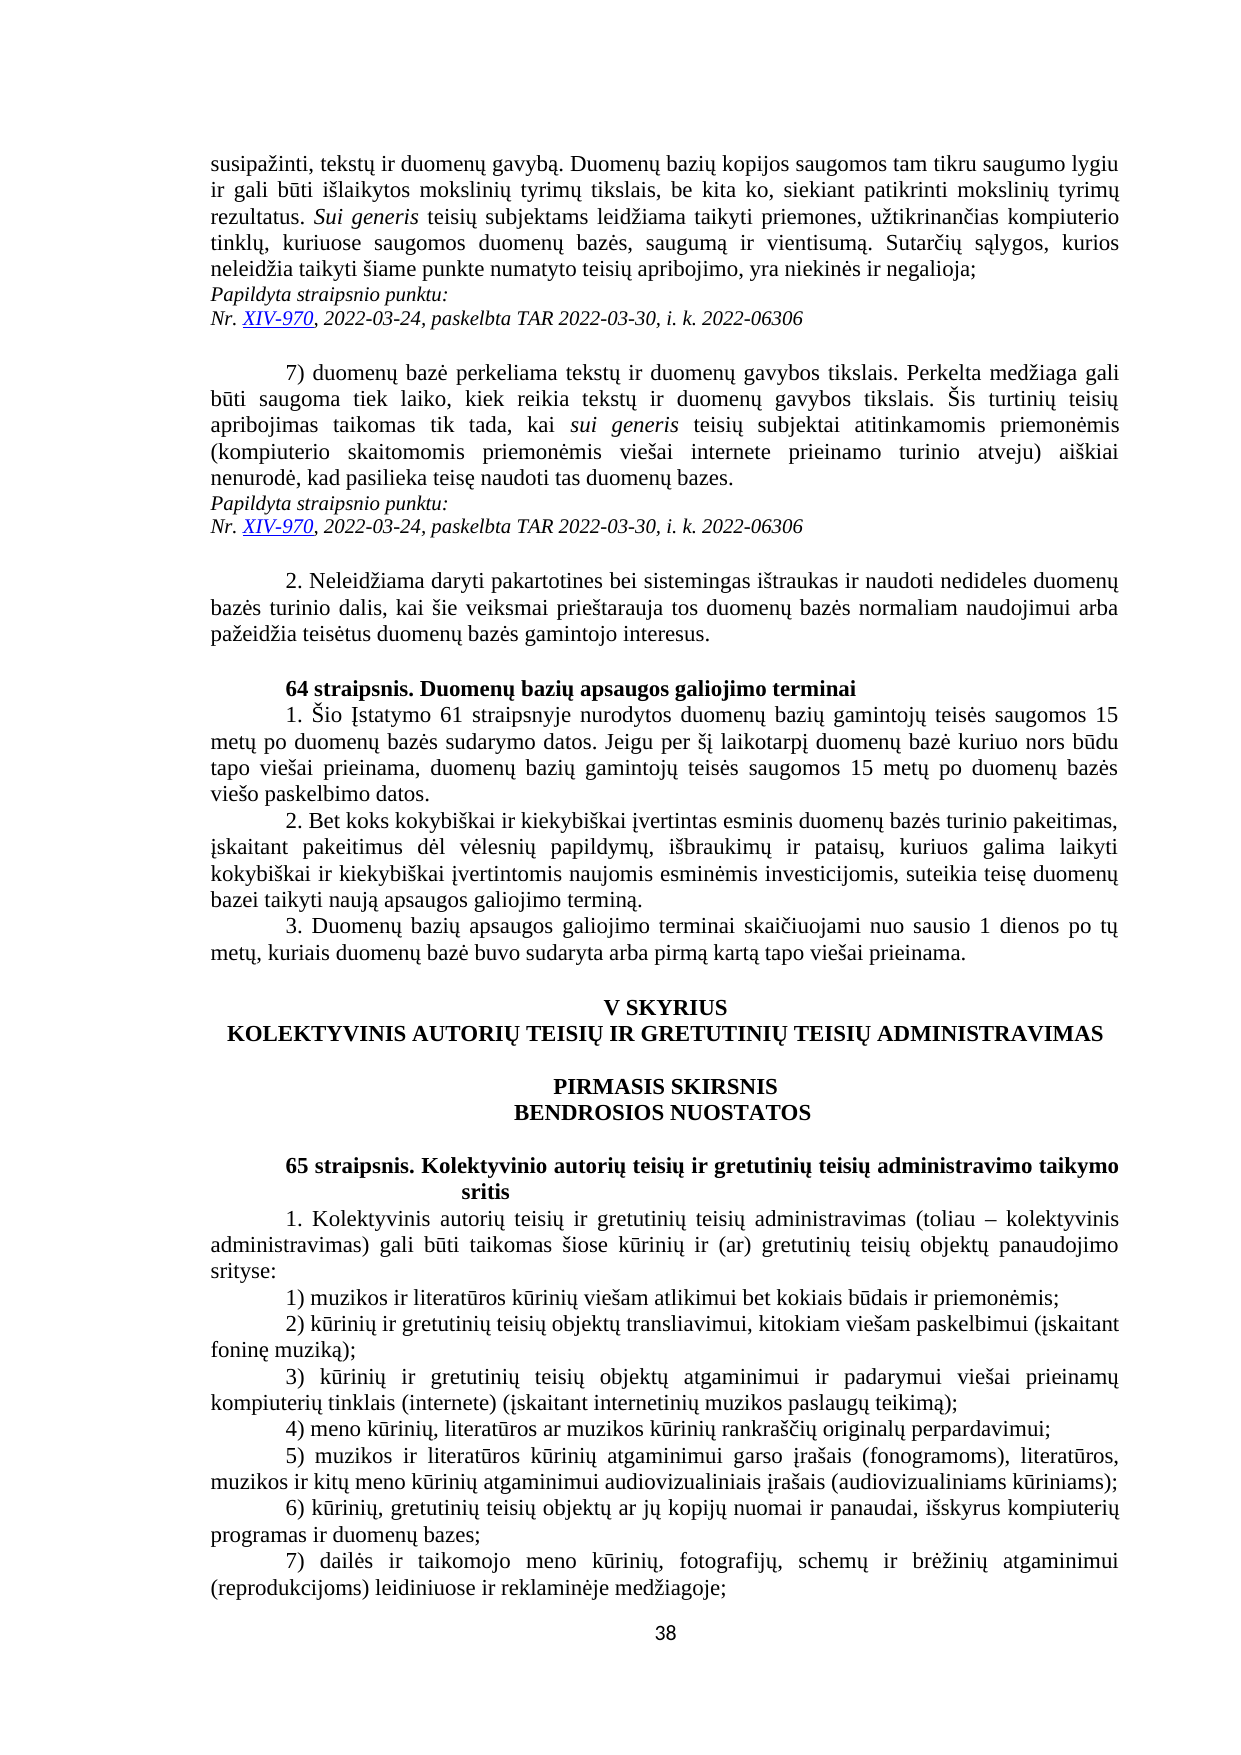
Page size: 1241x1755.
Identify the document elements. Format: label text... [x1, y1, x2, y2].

text 2. Bet koks kokybiškai ir kiekybiškai įvertintas esminis duomenų bazės turinio pakeitimas, įskaitant pakeitimus dėl vėlesnių papildymų, išbraukimų ir pataisų, kuriuos galima laikyti kokybiškai ir kiekybiškai įvertintomis naujomis esminėmis investicijomis, suteikia teisę duomenų bazei taikyti naują apsaugos galiojimo terminą. [210, 807, 1119, 912]
text BENDROSIOS NUOSTATOS [210, 1099, 1120, 1126]
text 65 straipsnis. Kolektyvinio autorių teisių ir gretutinių teisių administravimo taikymo sritis [285, 1152, 1120, 1204]
text 7) dailės ir taikomojo meno kūrinių, fotografijų, schemų ir brėžinių atgaminimui (reprodukcijoms) leidiniuose ir reklaminėje medžiagoje; [210, 1547, 1120, 1600]
text PIRMASIS SKIRSNIS [210, 1073, 1120, 1099]
text 6) kūrinių, gretutinių teisių objektų ar jų kopijų nuomai ir panaudai, išskyrus kompiuterių programas ir duomenų bazes; [210, 1494, 1120, 1547]
text 64 straipsnis. Duomenų bazių apsaugos galiojimo terminai [210, 675, 1119, 701]
text susipažinti, tekstų ir duomenų gavybą. Duomenų bazių kopijos saugomos tam tikru saugumo lygiu ir gali būti išlaikytos mokslinių tyrimų tikslais, be kita ko, siekiant patikrinti mokslinių tyrimų rezultatus. Sui generis teisių subjektams leidžiama taikyti priemones, užtikrinančias kompiuterio tinklų, kuriuose saugomos duomenų bazės, saugumą ir vientisumą. Sutarčių sąlygos, kurios neleidžia taikyti šiame punkte numatyto teisių apribojimo, yra niekinės ir negalioja; [210, 150, 1120, 282]
text Papildyta straipsnio punktu: [210, 282, 1120, 306]
text Nr. XIV-970, 2022-03-24, paskelbta TAR 2022-03-30, i. k. 2022-06306 [210, 514, 1120, 538]
text 1. Šio Įstatymo 61 straipsnyje nurodytos duomenų bazių gamintojų teisės saugomos 15 metų po duomenų bazės sudarymo datos. Jeigu per šį laikotarpį duomenų bazė kuriuo nors būdu tapo viešai prieinama, duomenų bazių gamintojų teisės saugomos 15 metų po duomenų bazės viešo paskelbimo datos. [210, 701, 1119, 807]
text 3. Duomenų bazių apsaugos galiojimo terminai skaičiuojami nuo sausio 1 dienos po tų metų, kuriais duomenų bazė buvo sudaryta arba pirmą kartą tapo viešai prieinama. [210, 912, 1119, 965]
text Papildyta straipsnio punktu: [210, 490, 1120, 514]
text 2. Neleidžiama daryti pakartotines bei sistemingas ištraukas ir naudoti nedideles duomenų bazės turinio dalis, kai šie veiksmai prieštarauja tos duomenų bazės normaliam naudojimui arba pažeidžia teisėtus duomenų bazės gamintojo interesus. [210, 567, 1119, 646]
text 2) kūrinių ir gretutinių teisių objektų transliavimui, kitokiam viešam paskelbimui (įskaitant foninę muziką); [210, 1310, 1120, 1363]
text V SKYRIUS [210, 994, 1120, 1020]
text 1. Kolektyvinis autorių teisių ir gretutinių teisių administravimas (toliau – kolektyvinis administravimas) gali būti taikomas šiose kūrinių ir (ar) gretutinių teisių objektų panaudojimo srityse: [210, 1204, 1120, 1284]
text 1) muzikos ir literatūros kūrinių viešam atlikimui bet kokiais būdais ir priemonėmis; [210, 1284, 1120, 1310]
text Nr. XIV-970, 2022-03-24, paskelbta TAR 2022-03-30, i. k. 2022-06306 [210, 306, 1120, 330]
text KOLEKTYVINIS AUTORIŲ TEISIŲ IR GRETUTINIŲ TEISIŲ ADMINISTRAVIMAS [210, 1020, 1120, 1046]
text 5) muzikos ir literatūros kūrinių atgaminimui garso įrašais (fonogramoms), literatūros, muzikos ir kitų meno kūrinių atgaminimui audiovizualiniais įrašais (audiovizualiniams kūriniams); [210, 1442, 1120, 1494]
text 3) kūrinių ir gretutinių teisių objektų atgaminimui ir padarymui viešai prieinamų kompiuterių tinklais (internete) (įskaitant internetinių muzikos paslaugų teikimą); [210, 1363, 1120, 1415]
text 4) meno kūrinių, literatūros ar muzikos kūrinių rankraščių originalų perpardavimui; [210, 1415, 1120, 1442]
text 7) duomenų bazė perkeliama tekstų ir duomenų gavybos tikslais. Perkelta medžiaga gali būti saugoma tiek laiko, kiek reikia tekstų ir duomenų gavybos tikslais. Šis turtinių teisių apribojimas taikomas tik tada, kai sui generis teisių subjektai atitinkamomis priemonėmis (kompiuterio skaitomomis priemonėmis viešai internete prieinamo turinio atveju) aiškiai nenurodė, kad pasilieka teisę naudoti tas duomenų bazes. [210, 359, 1120, 490]
